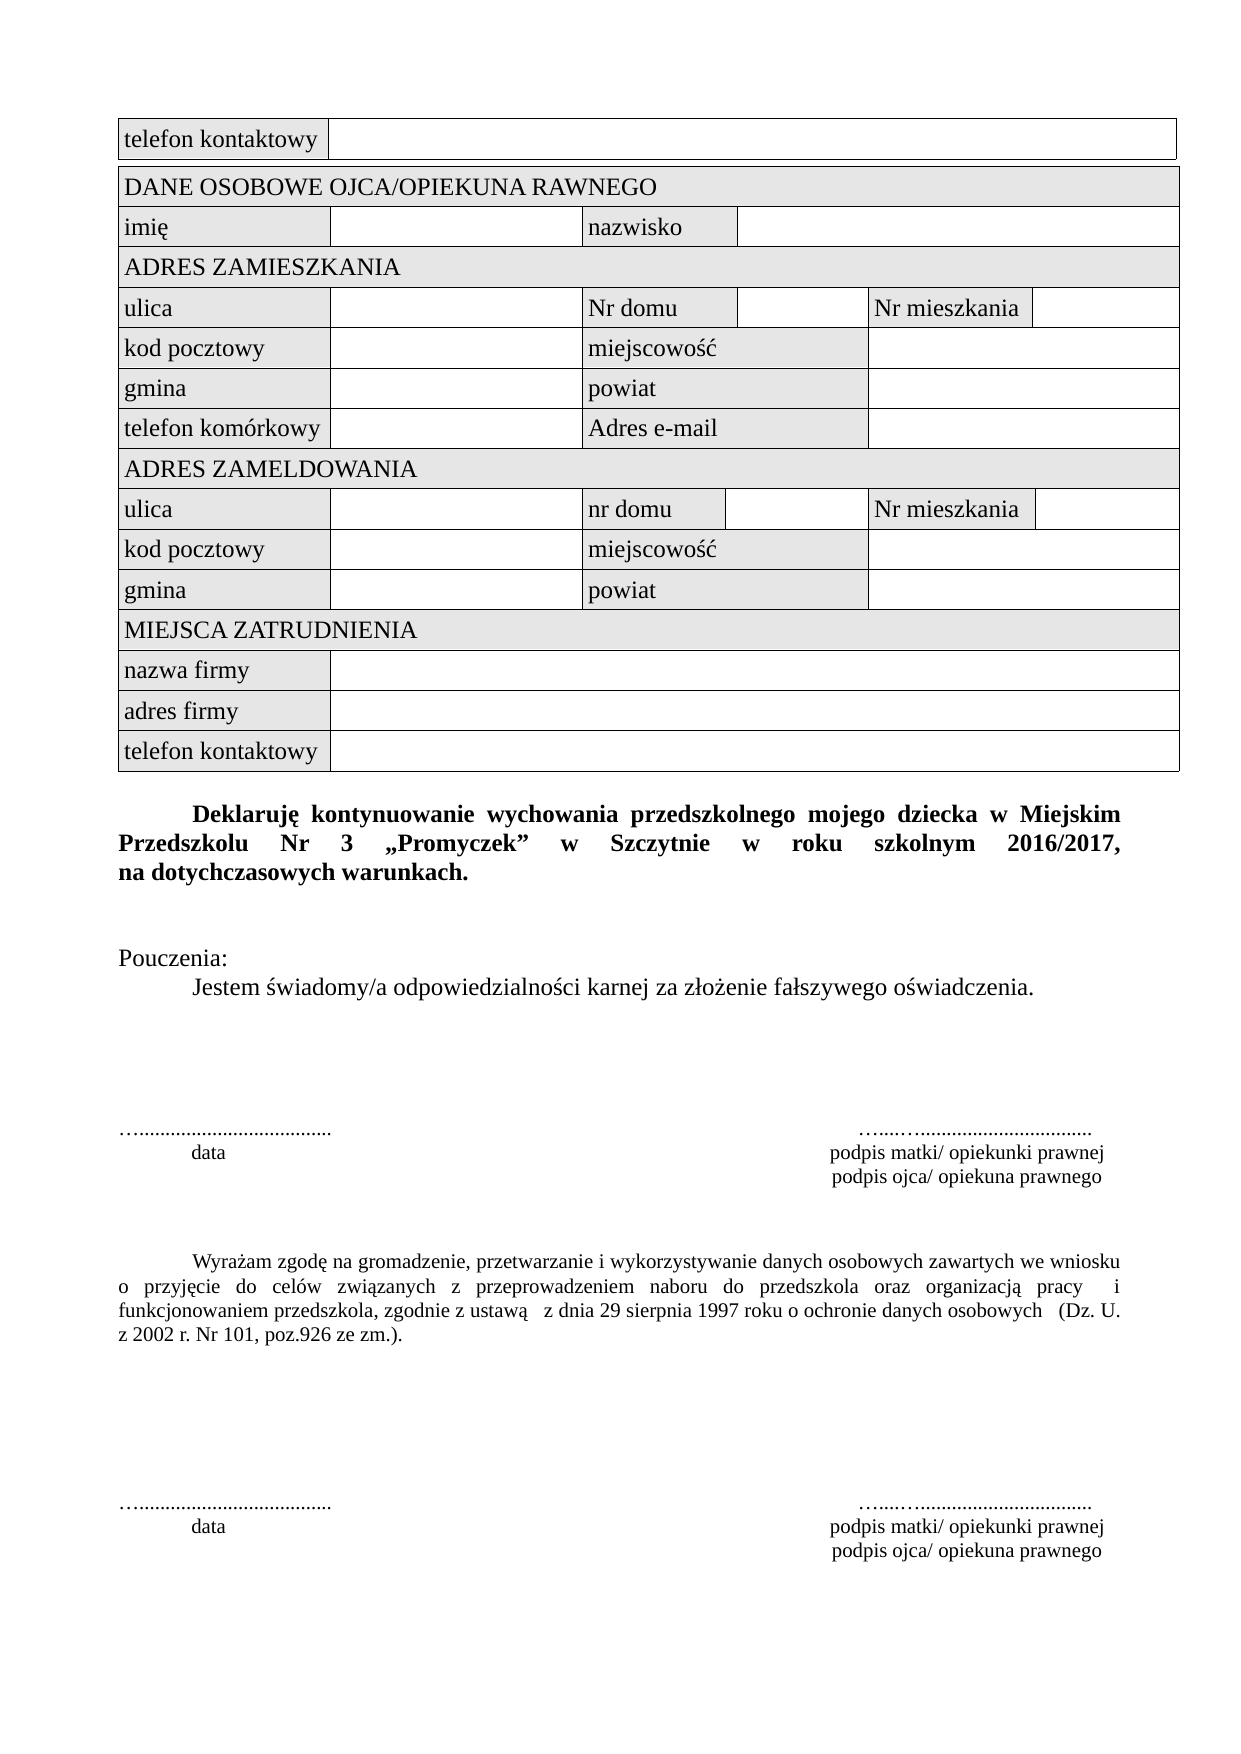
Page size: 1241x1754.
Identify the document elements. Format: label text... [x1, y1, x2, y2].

table_cell [726, 489, 868, 529]
table_cell [331, 530, 582, 569]
table_cell [869, 530, 1179, 569]
table_cell [331, 207, 582, 246]
table_cell [331, 409, 582, 448]
table_cell MIEJSCA ZATRUDNIENIA [119, 610, 1179, 649]
text …..................................... …....…................................. [118, 1490, 1122, 1514]
text Jestem świadomy/a odpowiedzialności karnej za złożenie fałszywego oświadczenia. [118, 972, 1122, 1001]
table_cell telefon kontaktowy [119, 119, 328, 158]
table_cell Nr mieszkania [869, 288, 1032, 327]
table_cell [1036, 489, 1179, 529]
table_cell Nr mieszkania [869, 489, 1035, 529]
table_cell imię [119, 207, 330, 246]
table_cell [331, 651, 1179, 690]
table_cell [331, 731, 1179, 771]
table_cell gmina [119, 570, 330, 609]
text data podpis matki/ opiekunki prawnej [118, 1514, 1122, 1538]
table_cell kod pocztowy [119, 530, 330, 569]
table_cell telefon komórkowy [119, 409, 330, 448]
text …..................................... …....…................................. [118, 1116, 1122, 1140]
table_cell kod pocztowy [119, 328, 330, 367]
table_header DANE OSOBOWE OJCA/OPIEKUNA RAWNEGO [119, 167, 1179, 206]
table_cell [331, 691, 1179, 730]
text Wyrażam zgodę na gromadzenie, przetwarzanie i wykorzystywanie danych osobowych zawartych we wniosku o przyjęcie do celów związanych z przeprowadzeniem naboru do przedszkola oraz organizacją pracy i funkcjonowaniem przedszkola, zgodnie z ustawą z dnia 29 sierpnia 1997 roku o ochronie danych osobowych (Dz. U. z 2002 r. Nr 101, poz.926 ze zm.). [118, 1245, 1122, 1346]
table_cell miejscowość [583, 328, 868, 367]
table_cell adres firmy [119, 691, 330, 730]
table_cell ADRES ZAMIESZKANIA [119, 247, 1179, 287]
table_cell [869, 409, 1179, 448]
table_cell ADRES ZAMELDOWANIA [119, 449, 1179, 488]
table_cell ulica [119, 489, 330, 529]
table_cell [331, 288, 582, 327]
table_cell nazwisko [583, 207, 737, 246]
table_cell powiat [583, 369, 868, 408]
table_cell gmina [119, 369, 330, 408]
table_cell [738, 288, 868, 327]
table_cell powiat [583, 570, 868, 609]
table_cell [869, 570, 1179, 609]
table_cell [1033, 288, 1179, 327]
table_cell nr domu [583, 489, 725, 529]
table_cell Nr domu [583, 288, 737, 327]
table_cell [869, 328, 1179, 367]
table_cell [331, 489, 582, 529]
text data podpis matki/ opiekunki prawnej [118, 1140, 1122, 1164]
text Deklaruję kontynuowanie wychowania przedszkolnego mojego dziecka w Miejskim Przedszkolu Nr 3 „Promyczek” w Szczytnie w roku szkolnym 2016/2017, na dotychczasowych warunkach. [118, 799, 1122, 886]
table_cell [738, 207, 1179, 246]
table_cell miejscowość [583, 530, 868, 569]
table_cell Adres e-mail [583, 409, 868, 448]
table_cell [331, 369, 582, 408]
table_cell telefon kontaktowy [119, 731, 330, 771]
text podpis ojca/ opiekuna prawnego [118, 1538, 1122, 1562]
table_cell [331, 328, 582, 367]
text Pouczenia: [118, 943, 1122, 972]
table_cell [869, 369, 1179, 408]
table_cell nazwa firmy [119, 651, 330, 690]
text podpis ojca/ opiekuna prawnego [118, 1164, 1122, 1188]
table_cell ulica [119, 288, 330, 327]
table_cell [331, 570, 582, 609]
table_cell [329, 119, 1176, 158]
